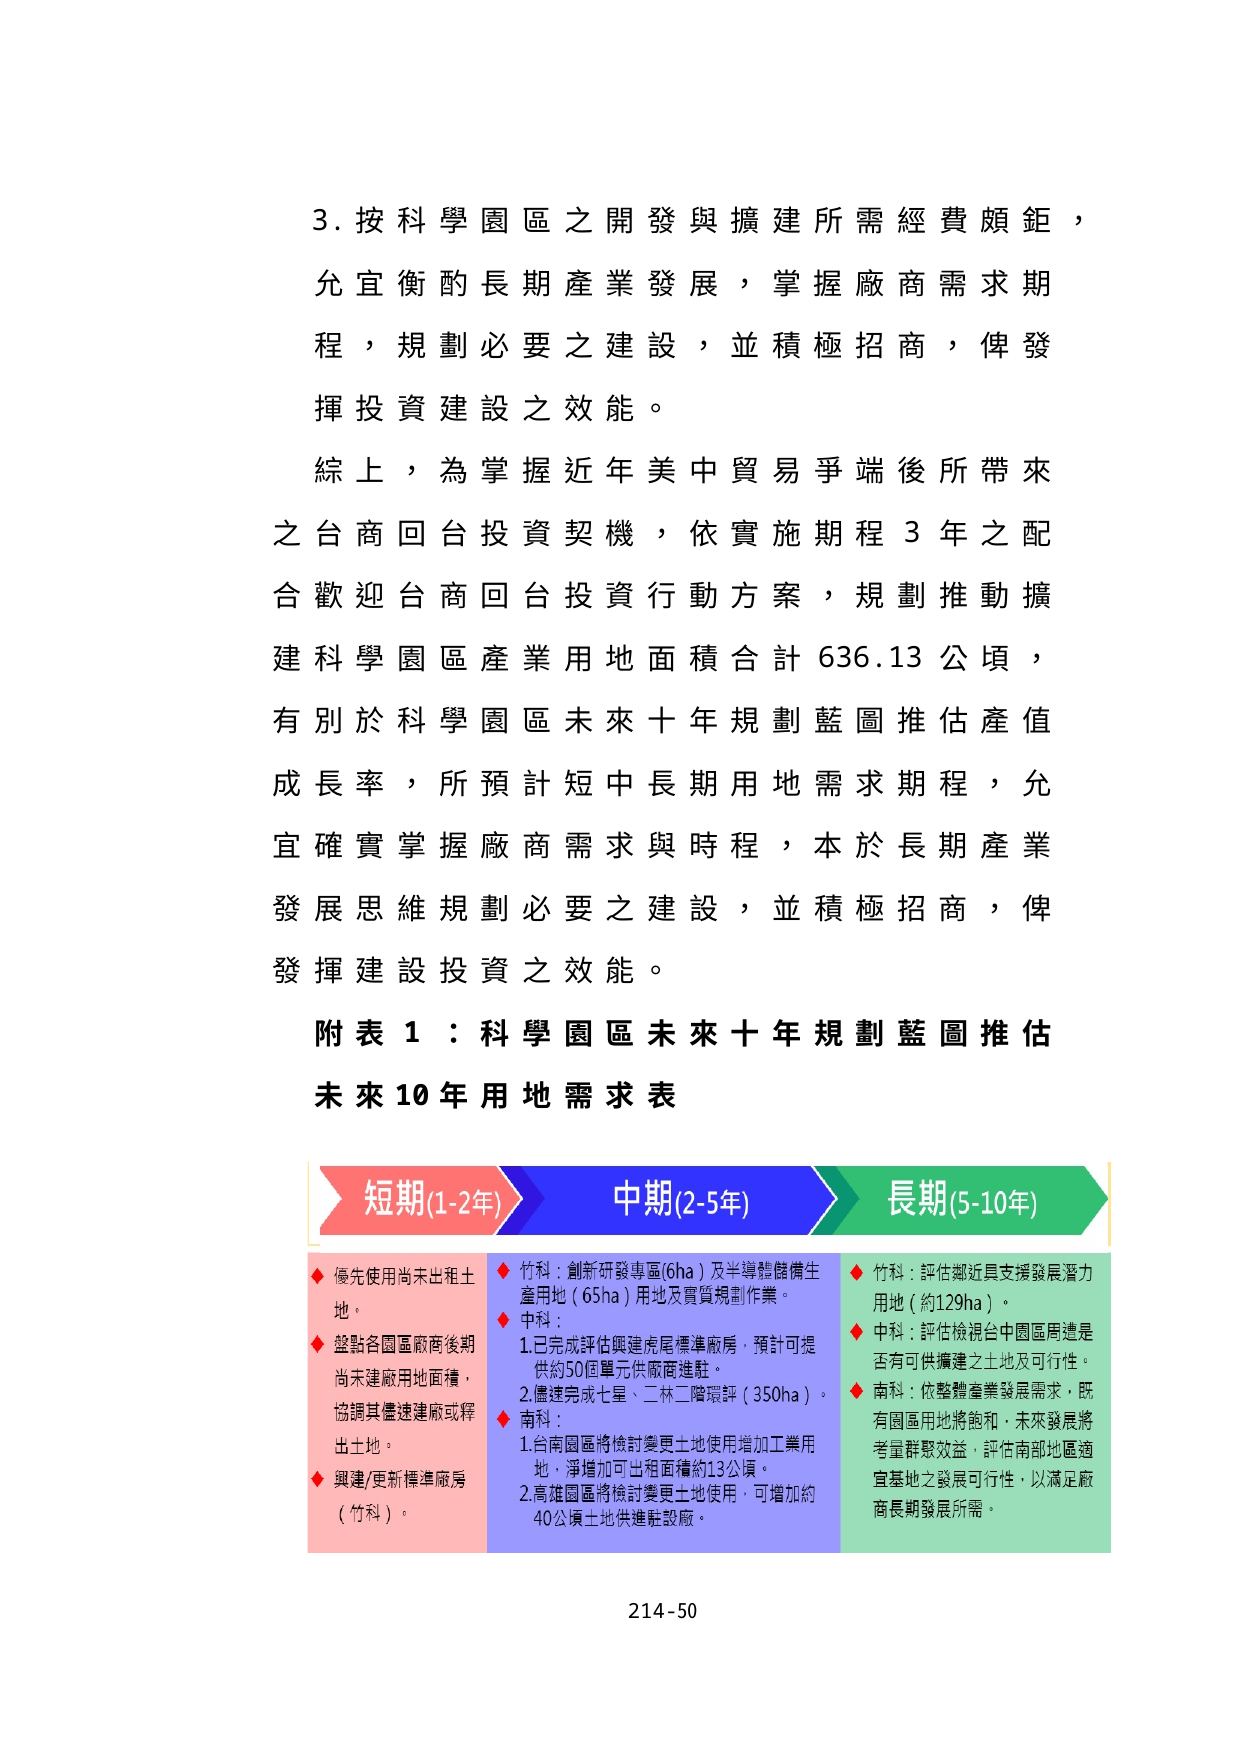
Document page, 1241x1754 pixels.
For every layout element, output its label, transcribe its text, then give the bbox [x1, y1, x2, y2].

text 綜上，為掌握近年美中貿易爭端後所帶來之台商回台投資契機，依實施期程3年之配合歡迎台商回台投資行動方案，規劃推動擴建科學園區產業用地面積合計636.13公頃，有別於科學園區未來十年規劃藍圖推估產值成長率，所預計短中長期用地需求期程，允宜確實掌握廠商需求與時程，本於長期產業發展思維規劃必要之建設，並積極招商，俾發揮建設投資之效能。 [242, 427, 1058, 990]
text 3.按科學園區之開發與擴建所需經費頗鉅，允宜衡酌長期產業發展，掌握廠商需求期程，規劃必要之建設，並積極招商，俾發揮投資建設之效能。 [271, 177, 1058, 427]
text 附表1：科學園區未來十年規劃藍圖推估未來10年用地需求表 [271, 990, 1058, 1115]
